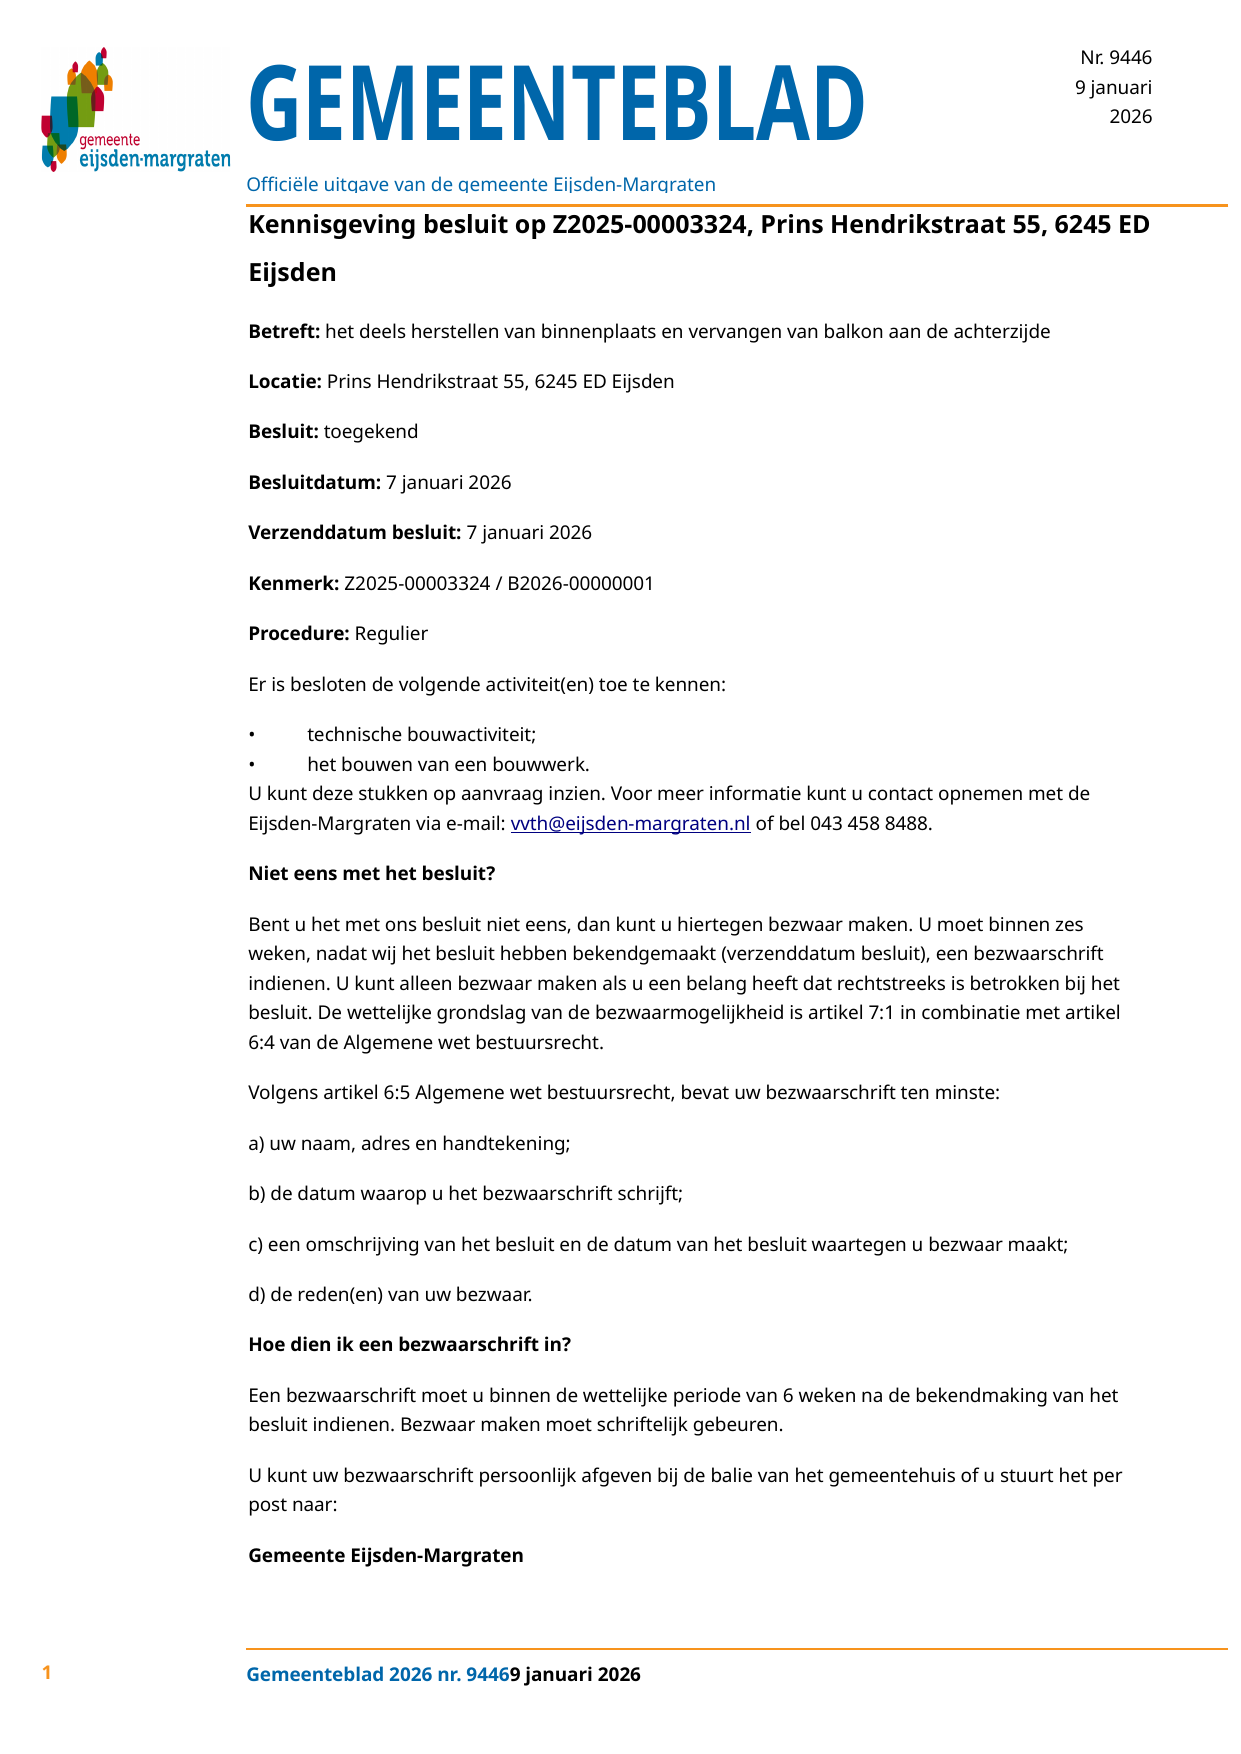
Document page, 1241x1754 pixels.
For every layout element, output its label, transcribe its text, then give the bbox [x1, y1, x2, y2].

text U kunt uw bezwaarschrift persoonlijk afgeven bij de balie van het gemeentehuis of u stuurt het per post naar: [248, 1462, 1152, 1517]
text Volgens artikel 6:5 Algemene wet bestuursrecht, bevat uw bezwaarschrift ten minste: [248, 1079, 1152, 1105]
text Een bezwaarschrift moet u binnen de wettelijke periode van 6 weken na de bekendmaking van het besluit indienen. Bezwaar maken moet schriftelijk gebeuren. [248, 1382, 1152, 1437]
text Bent u het met ons besluit niet eens, dan kunt u hiertegen bezwaar maken. U moet binnen zes weken, nadat wij het besluit hebben bekendgemaakt (verzenddatum besluit), een bezwaarschrift indienen. U kunt alleen bezwaar maken als u een belang heeft dat rechtstreeks is betrokken bij het besluit. De wettelijke grondslag van de bezwaarmogelijkheid is artikel 7:1 in combinatie met artikel 6:4 van de Algemene wet bestuursrecht. [248, 911, 1152, 1055]
text U kunt deze stukken op aanvraag inzien. Voor meer informatie kunt u contact opnemen met de Eijsden-Margraten via e-mail: vvth@eijsden-margraten.nl of bel 043 458 8488. [248, 780, 1152, 836]
text c) een omschrijving van het besluit en de datum van het besluit waartegen u bezwaar maakt; [248, 1231, 1152, 1257]
text Locatie: Prins Hendrikstraat 55, 6245 ED Eijsden [248, 368, 1152, 394]
list technische bouwactiviteit; [248, 721, 1152, 747]
text Verzenddatum besluit: 7 januari 2026 [248, 519, 1152, 545]
text Besluit: toegekend [248, 419, 1152, 444]
text Gemeente Eijsden-Margraten [248, 1542, 1152, 1568]
picture [41, 47, 231, 172]
text b) de datum waarop u het bezwaarschrift schrijft; [248, 1180, 1152, 1206]
text Er is besloten de volgende activiteit(en) toe te kennen: [248, 671, 1152, 697]
text Hoe dien ik een bezwaarschrift in? [248, 1332, 1152, 1357]
text a) uw naam, adres en handtekening; [248, 1130, 1152, 1156]
text Kennisgeving besluit op Z2025-00003324, Prins Hendrikstraat 55, 6245 ED Eijsden [248, 207, 1152, 288]
text d) de reden(en) van uw bezwaar. [248, 1281, 1152, 1307]
text Kenmerk: Z2025-00003324 / B2026-00000001 [248, 570, 1152, 596]
text Niet eens met het besluit? [248, 860, 1152, 886]
text Betreft: het deels herstellen van binnenplaats en vervangen van balkon aan de achterzijde [248, 318, 1152, 344]
list het bouwen van een bouwwerk. [248, 751, 1152, 777]
text Besluitdatum: 7 januari 2026 [248, 469, 1152, 495]
text Procedure: Regulier [248, 620, 1152, 646]
